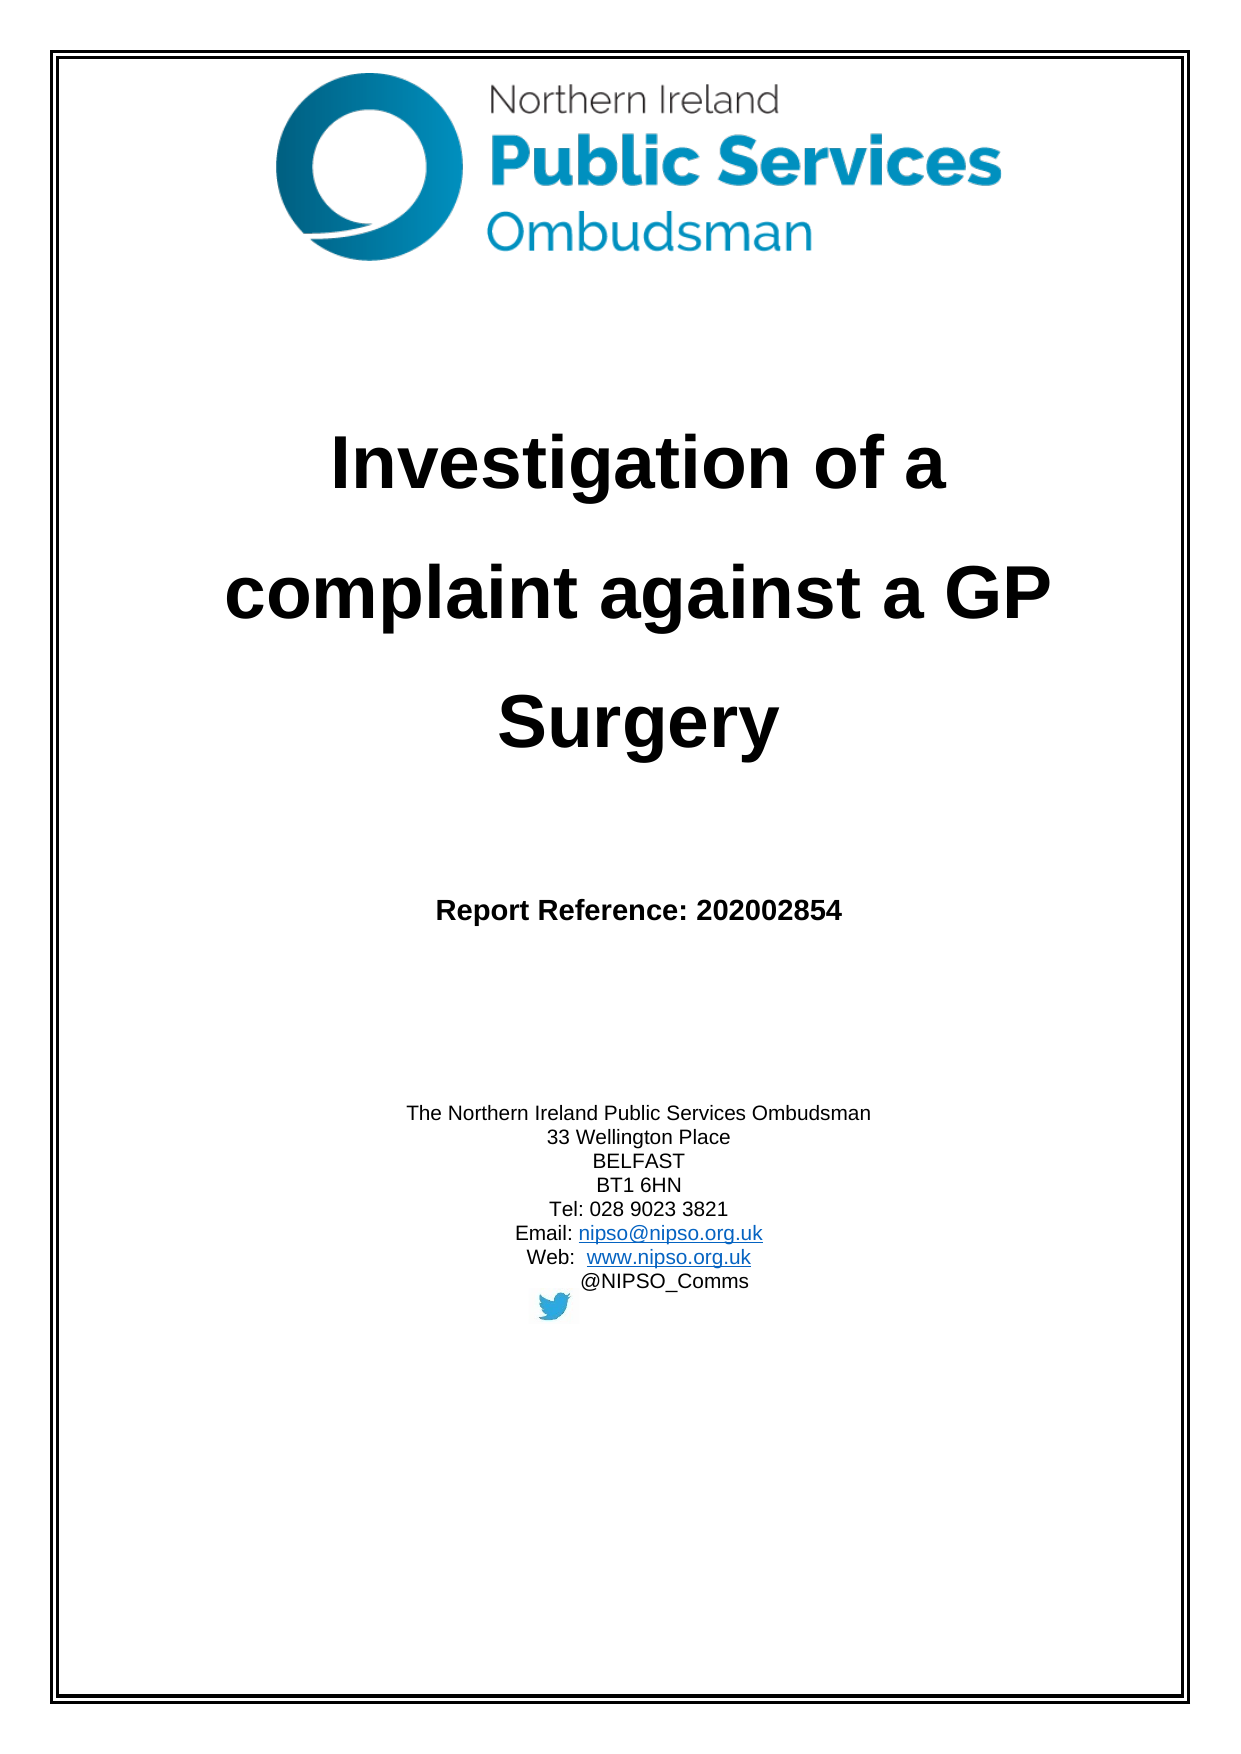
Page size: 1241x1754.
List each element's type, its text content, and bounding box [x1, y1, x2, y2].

text Tel: 028 9023 3821 [187, 1197, 1090, 1221]
text Web: www.nipso.org.uk [187, 1245, 1090, 1269]
text The Northern Ireland Public Services Ombudsman [187, 1101, 1090, 1125]
text Report Reference: 202002854 [187, 893, 1090, 926]
text BELFAST [187, 1149, 1090, 1173]
text Email: nipso@nipso.org.uk [187, 1221, 1090, 1245]
text BT1 6HN [187, 1173, 1090, 1197]
text @NIPSO_Comms [187, 1269, 1090, 1323]
text 33 Wellington Place [187, 1125, 1090, 1149]
text Investigation of a complaint against a GP Surgery [187, 418, 1090, 763]
